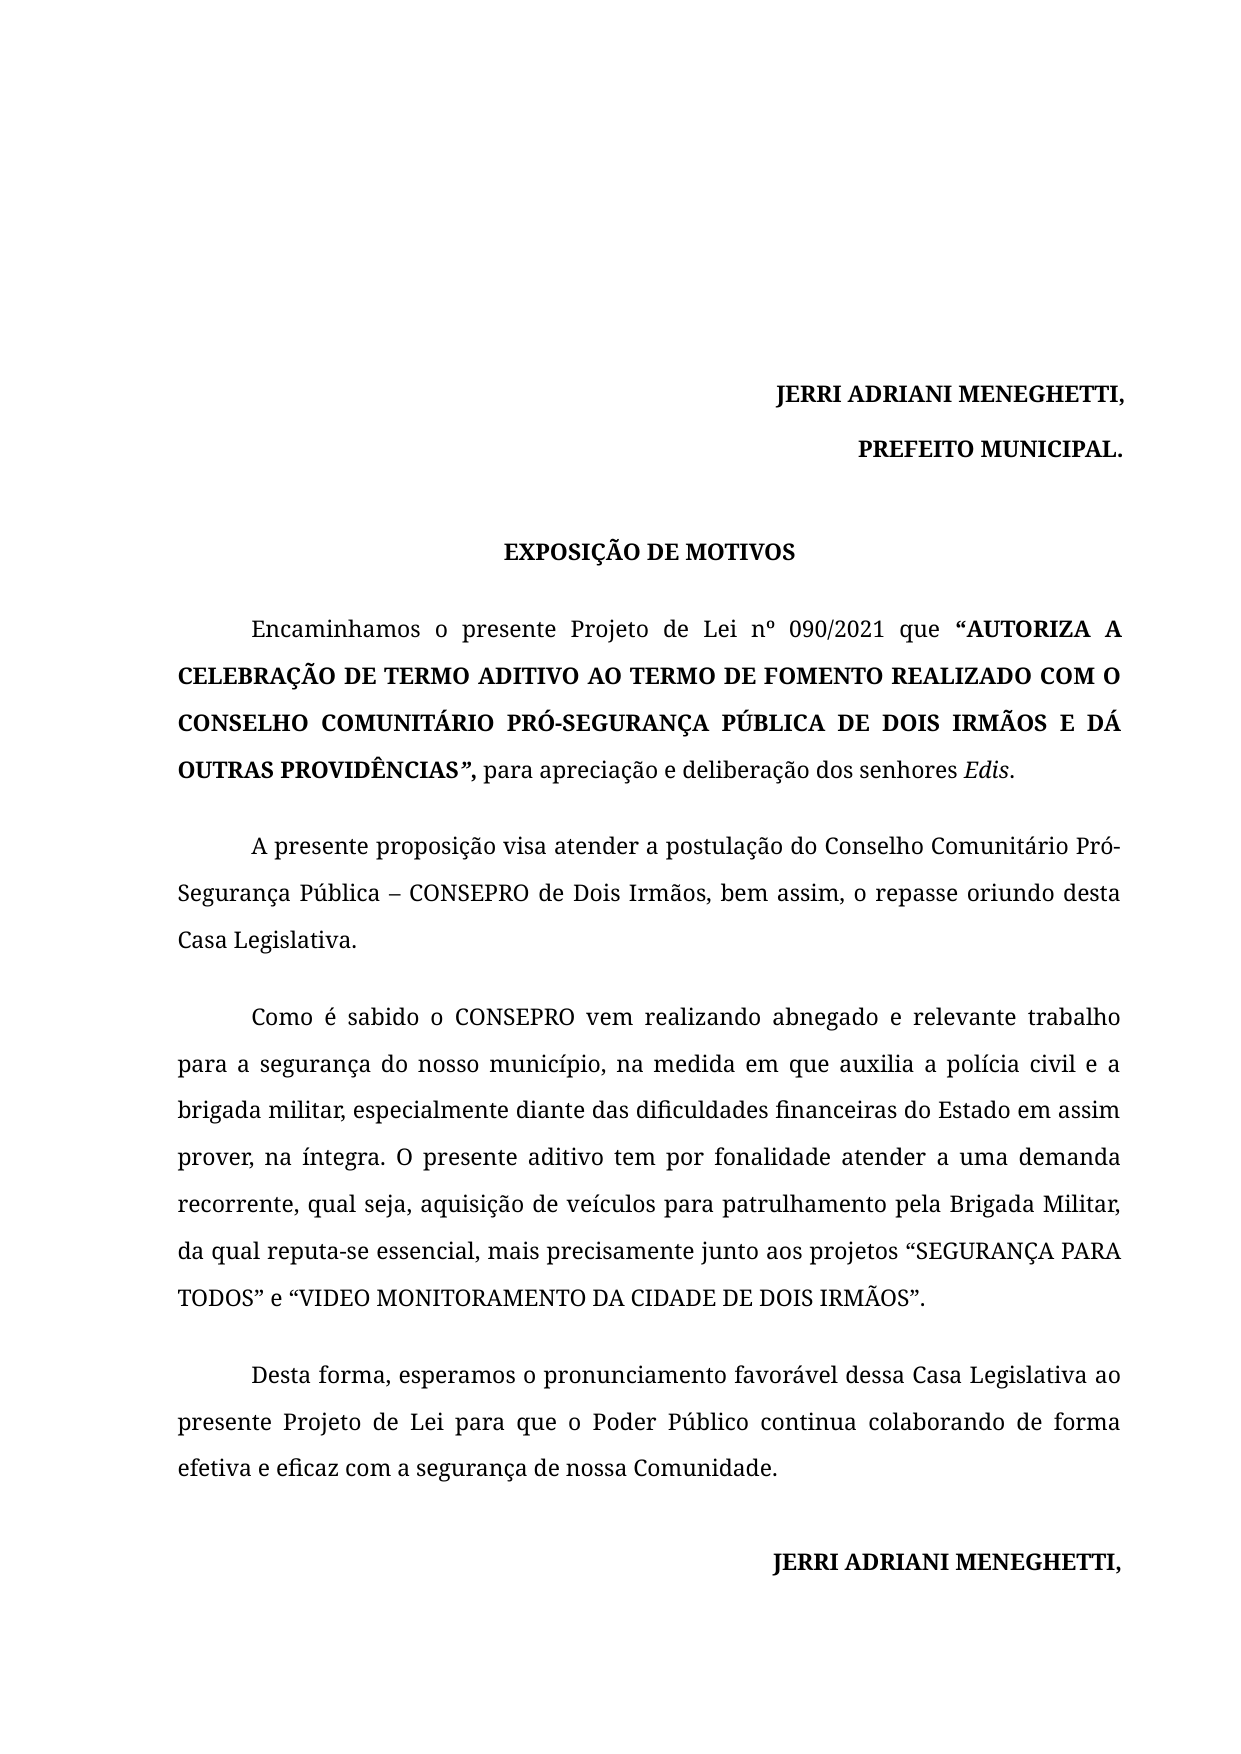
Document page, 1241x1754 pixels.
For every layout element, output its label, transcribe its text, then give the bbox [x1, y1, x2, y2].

text JERRI ADRIANI MENEGHETTI, [177, 1546, 1122, 1577]
text EXPOSIÇÃO DE MOTIVOS [177, 536, 1122, 568]
text Como é sabido o CONSEPRO vem realizando abnegado e relevante trabalho para a segurança do nosso município, na medida em que auxilia a polícia civil e a brigada militar, especialmente diante das dificuldades financeiras do Estado em assim prover, na íntegra. O presente aditivo tem por fonalidade atender a uma demanda recorrente, qual seja, aquisição de veículos para patrulhamento pela Brigada Militar, da qual reputa-se essencial, mais precisamente junto aos projetos “SEGURANÇA PARA TODOS” e “VIDEO MONITORAMENTO DA CIDADE DE DOIS IRMÃOS”. [177, 1001, 1122, 1313]
text Encaminhamos o presente Projeto de Lei nº 090/2021 que “AUTORIZA A CELEBRAÇÃO DE TERMO ADITIVO AO TERMO DE FOMENTO REALIZADO COM O CONSELHO COMUNITÁRIO PRÓ-SEGURANÇA PÚBLICA DE DOIS IRMÃOS E DÁ OUTRAS PROVIDÊNCIAS”, para apreciação e deliberação dos senhores Edis. [177, 613, 1122, 785]
text Desta forma, esperamos o pronunciamento favorável dessa Casa Legislativa ao presente Projeto de Lei para que o Poder Público continua colaborando de forma efetiva e eficaz com a segurança de nossa Comunidade. [177, 1359, 1122, 1484]
text A presente proposição visa atender a postulação do Conselho Comunitário Pró-Segurança Pública – CONSEPRO de Dois Irmãos, bem assim, o repasse oriundo desta Casa Legislativa. [177, 830, 1122, 955]
table_header JERRI ADRIANI MENEGHETTI, PREFEITO MUNICIPAL. [566, 378, 1132, 489]
table_header [170, 378, 566, 489]
